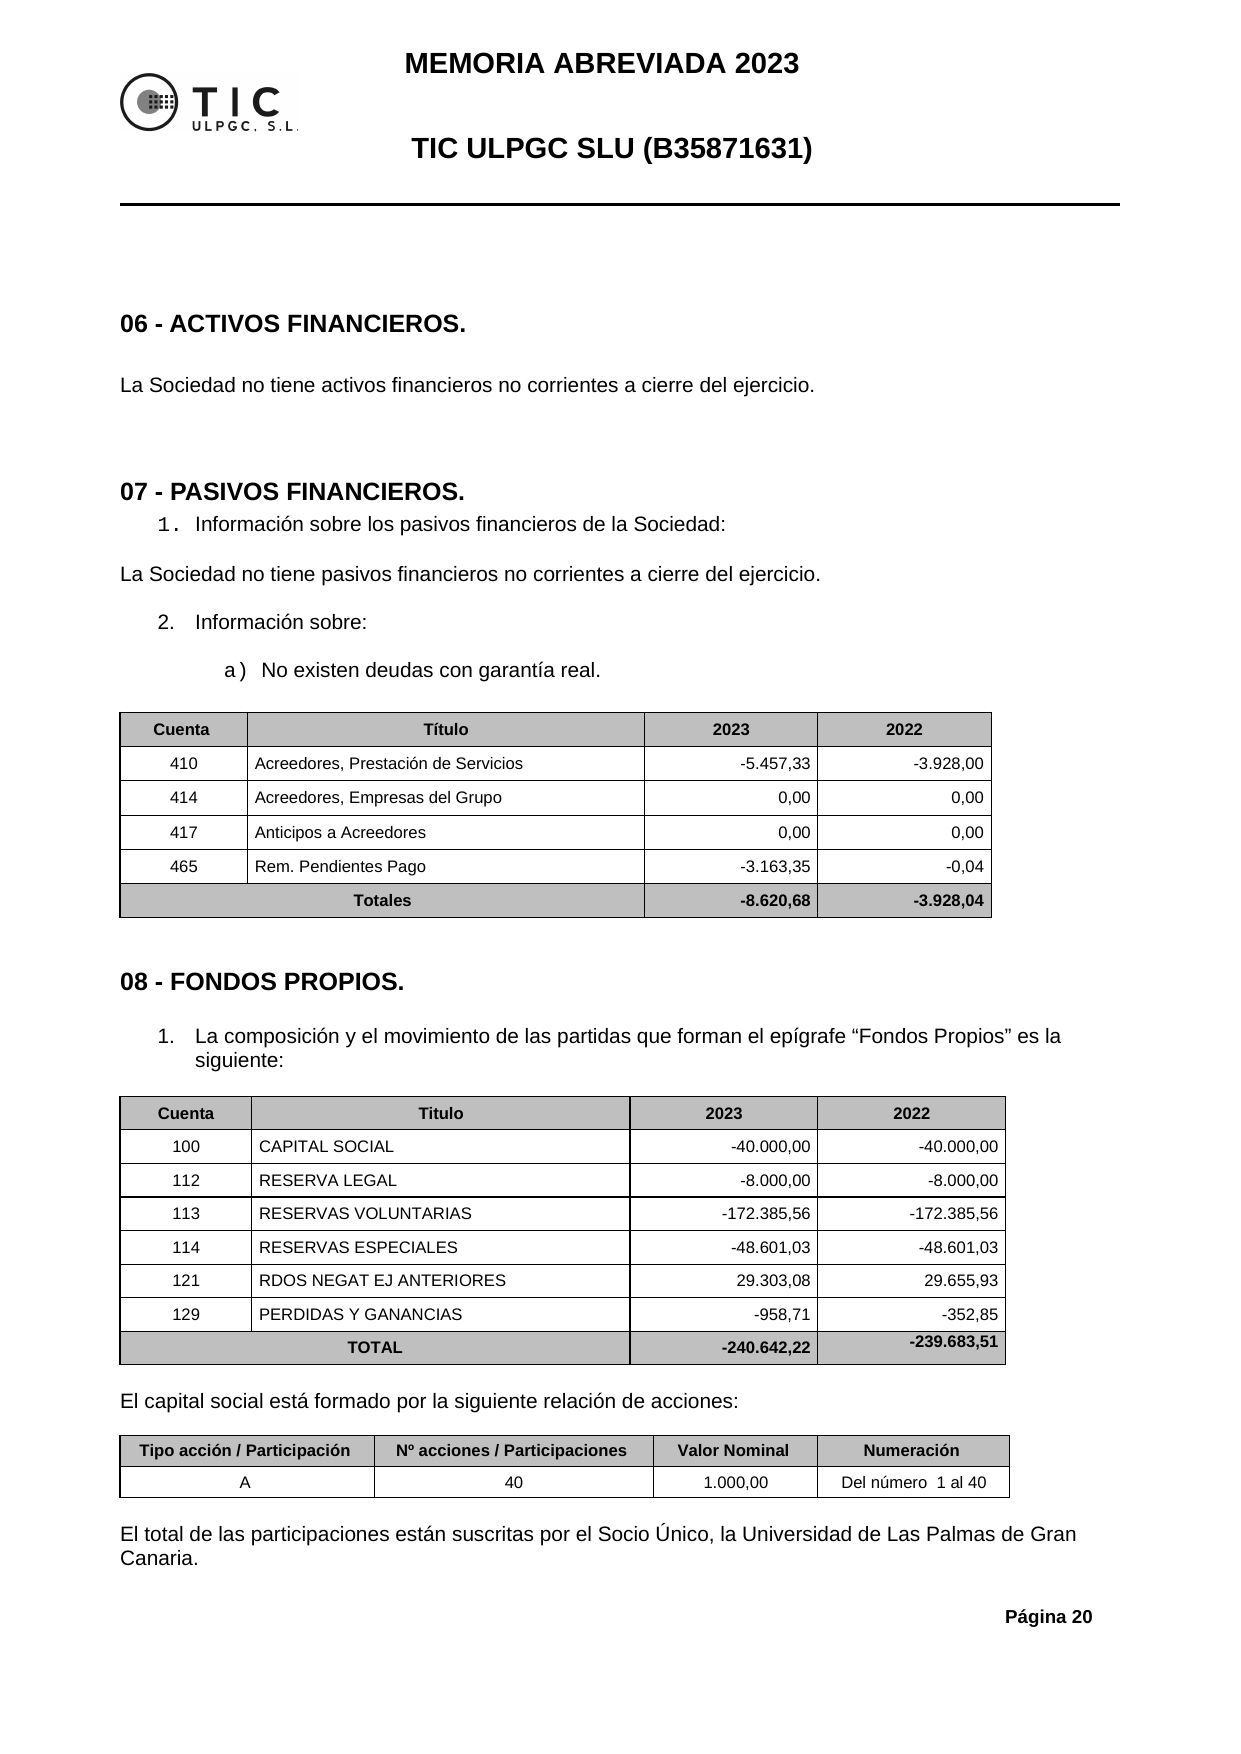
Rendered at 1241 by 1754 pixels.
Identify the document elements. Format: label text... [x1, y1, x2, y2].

table_cell A [121, 1467, 374, 1497]
table_cell RDOS NEGAT EJ ANTERIORES [252, 1265, 629, 1297]
table_cell 113 [121, 1198, 251, 1230]
table_cell -958,71 [631, 1298, 817, 1331]
table_header Numeración [818, 1436, 1009, 1466]
table_cell Del número 1 al 40 [818, 1467, 1009, 1497]
subtitle 08 - FONDOS PROPIOS. [120, 967, 1120, 996]
table_cell RESERVAS VOLUNTARIAS [252, 1198, 629, 1230]
table_cell CAPITAL SOCIAL [252, 1130, 629, 1163]
table_header Título [248, 713, 644, 746]
table_cell -5.457,33 [645, 747, 817, 780]
table_cell -3.163,35 [645, 850, 817, 883]
table_cell -240.642,22 [631, 1332, 817, 1364]
table_header 2022 [818, 1097, 1005, 1129]
table_cell -8.620,68 [645, 884, 817, 917]
table_cell -40.000,00 [631, 1130, 817, 1163]
text El total de las participaciones están suscritas por el Socio Único, la Universidad de Las Palmas de Gran Canaria. [120, 1522, 1120, 1570]
table_cell 410 [121, 747, 247, 780]
table_cell -8.000,00 [631, 1164, 817, 1196]
table_cell -0,04 [818, 850, 991, 883]
subtitle 06 - ACTIVOS FINANCIEROS. [120, 309, 1120, 337]
table_header Nº acciones / Participaciones [375, 1436, 653, 1466]
table_cell 414 [121, 781, 247, 814]
table_header Valor Nominal [654, 1436, 817, 1466]
table_cell 0,00 [818, 816, 991, 849]
table_header 2023 [645, 713, 817, 746]
text La Sociedad no tiene activos financieros no corrientes a cierre del ejercicio. [120, 372, 1120, 398]
table_cell RESERVA LEGAL [252, 1164, 629, 1196]
table_header Cuenta [121, 1097, 251, 1129]
table_cell 121 [121, 1265, 251, 1297]
table_cell 0,00 [645, 816, 817, 849]
list Información sobre los pasivos financieros de la Sociedad: [157, 512, 1120, 538]
subtitle 07 - PASIVOS FINANCIEROS. [120, 477, 1120, 506]
table_cell -3.928,00 [818, 747, 991, 780]
text La Sociedad no tiene pasivos financieros no corrientes a cierre del ejercicio. [120, 562, 1120, 586]
table_header 2022 [818, 713, 991, 746]
table_cell -8.000,00 [818, 1164, 1005, 1196]
table_cell RESERVAS ESPECIALES [252, 1231, 629, 1263]
text El capital social está formado por la siguiente relación de acciones: [120, 1389, 1120, 1413]
table_cell -172.385,56 [818, 1198, 1005, 1230]
table_cell TOTAL [121, 1332, 629, 1364]
list No existen deudas con garantía real. [223, 658, 1120, 684]
table_cell 0,00 [645, 781, 817, 814]
table_cell -40.000,00 [818, 1130, 1005, 1163]
table_cell -48.601,03 [631, 1231, 817, 1263]
table_cell -3.928,04 [818, 884, 991, 917]
table_cell 29.303,08 [631, 1265, 817, 1297]
table_header Tipo acción / Participación [121, 1436, 374, 1466]
table_header 2023 [631, 1097, 817, 1129]
table_cell Totales [121, 884, 644, 917]
list La composición y el movimiento de las partidas que forman el epígrafe “Fondos Propios” es la siguiente: [157, 1024, 1120, 1072]
table_cell 112 [121, 1164, 251, 1196]
list Información sobre: [157, 610, 1120, 634]
table_header Cuenta [121, 713, 247, 746]
table_cell 0,00 [818, 781, 991, 814]
table_cell Acreedores, Empresas del Grupo [248, 781, 644, 814]
table_cell -172.385,56 [631, 1198, 817, 1230]
table_cell 29.655,93 [818, 1265, 1005, 1297]
table_cell 417 [121, 816, 247, 849]
table_cell -352,85 [818, 1298, 1005, 1331]
table_cell Acreedores, Prestación de Servicios [248, 747, 644, 780]
table_cell 1.000,00 [654, 1467, 817, 1497]
table_cell 465 [121, 850, 247, 883]
table_cell -48.601,03 [818, 1231, 1005, 1263]
table_header Titulo [252, 1097, 629, 1129]
table_cell 114 [121, 1231, 251, 1263]
table_cell 100 [121, 1130, 251, 1163]
table_cell 40 [375, 1467, 653, 1497]
table_cell Rem. Pendientes Pago [248, 850, 644, 883]
table_cell -239.683,51 [818, 1332, 1005, 1364]
table_cell 129 [121, 1298, 251, 1331]
table_cell Anticipos a Acreedores [248, 816, 644, 849]
table_cell PERDIDAS Y GANANCIAS [252, 1298, 629, 1331]
